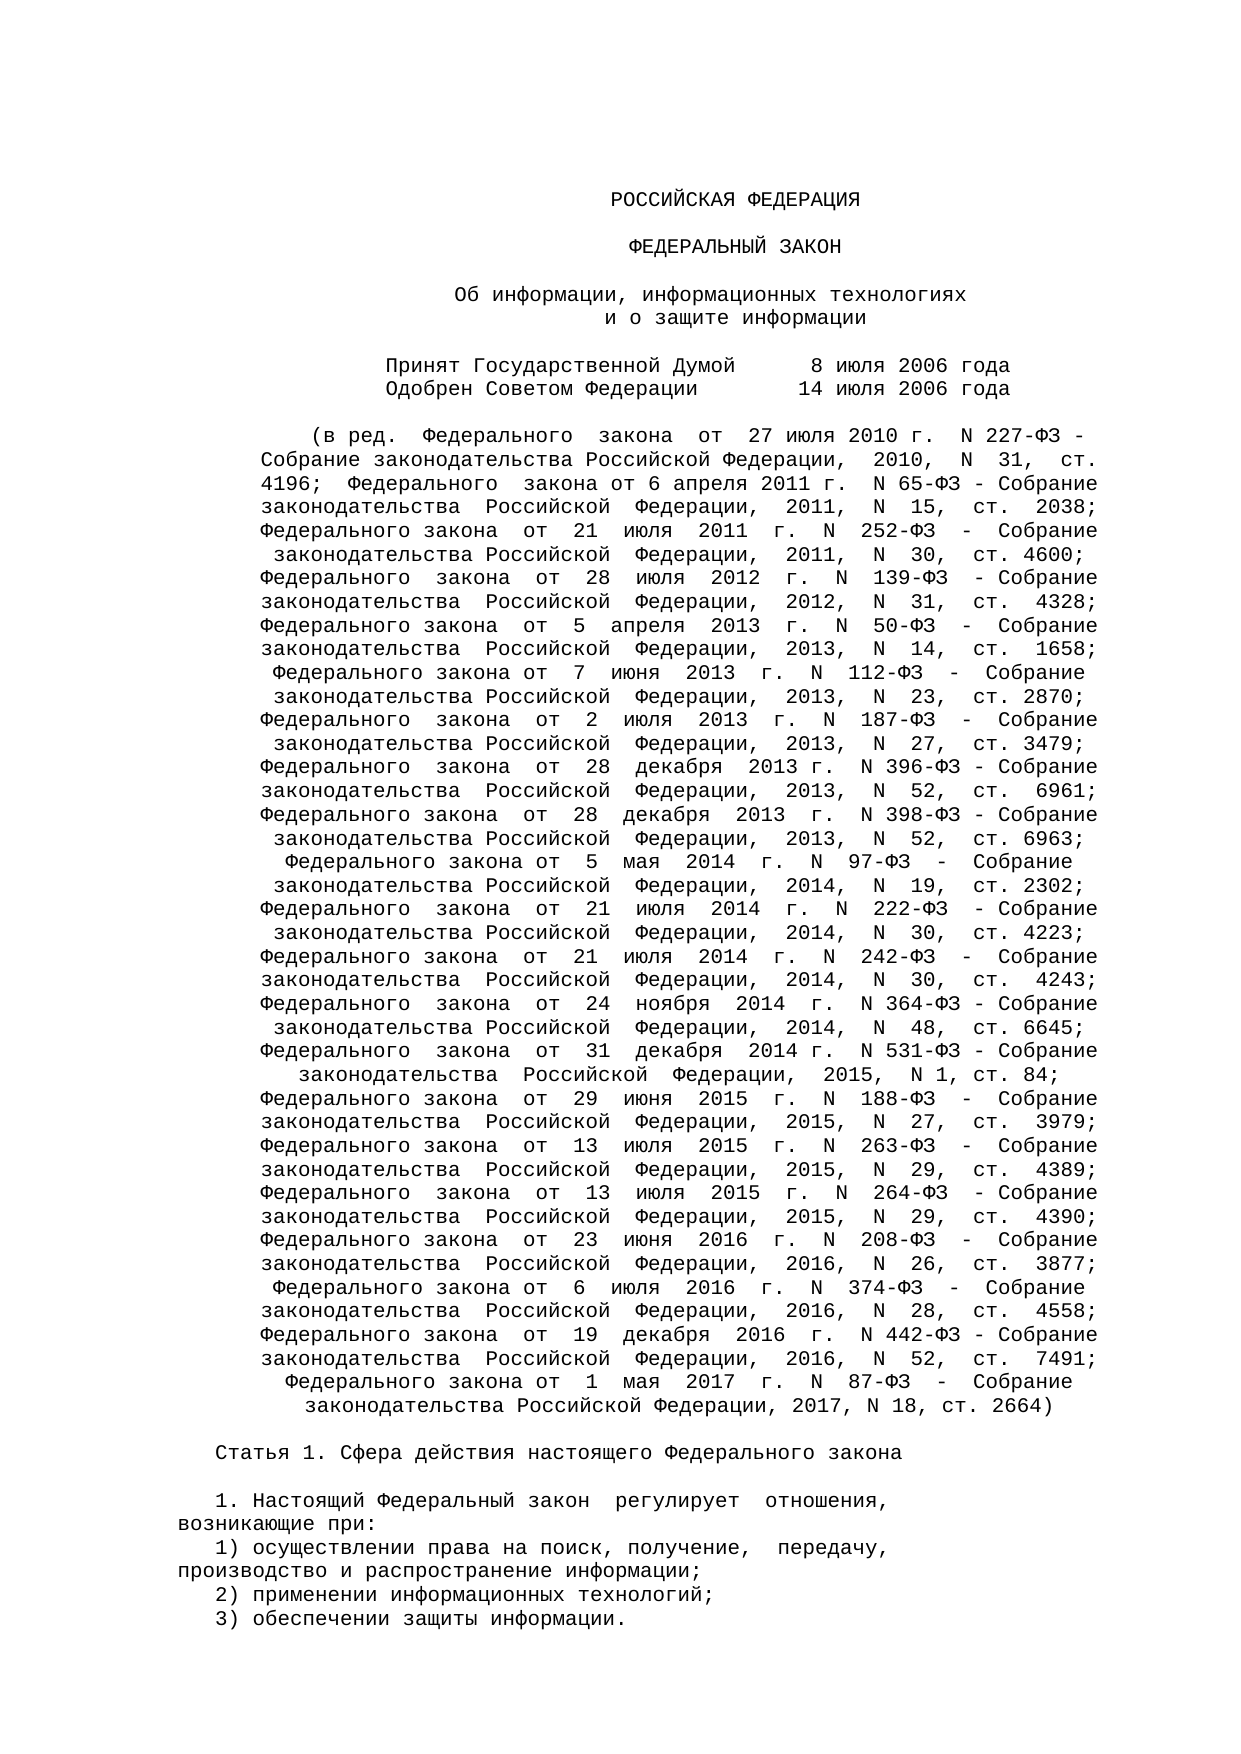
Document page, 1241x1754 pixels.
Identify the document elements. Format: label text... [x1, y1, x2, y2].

text законодательства Российской Федерации, 2014, N 48, ст. 6645; [177, 1017, 1181, 1040]
text Принят Государственной Думой 8 июля 2006 года [177, 354, 1181, 378]
text Статья 1. Сфера действия настоящего Федерального закона [177, 1442, 1181, 1466]
text законодательства Российской Федерации, 2017, N 18, ст. 2664) [177, 1395, 1181, 1419]
text Федерального закона от 13 июля 2015 г. N 264-ФЗ - Собрание [177, 1182, 1181, 1206]
text Федерального закона от 21 июля 2014 г. N 242-ФЗ - Собрание [177, 946, 1181, 969]
text Федерального закона от 2 июля 2013 г. N 187-ФЗ - Собрание [177, 709, 1181, 733]
text законодательства Российской Федерации, 2014, N 30, ст. 4243; [177, 969, 1181, 993]
text законодательства Российской Федерации, 2016, N 26, ст. 3877; [177, 1253, 1181, 1277]
text 1) осуществлении права на поиск, получение, передачу, [177, 1537, 1181, 1561]
text законодательства Российской Федерации, 2013, N 27, ст. 3479; [177, 733, 1181, 757]
text ФЕДЕРАЛЬНЫЙ ЗАКОН [177, 236, 1181, 260]
text законодательства Российской Федерации, 2013, N 14, ст. 1658; [177, 638, 1181, 662]
text законодательства Российской Федерации, 2014, N 30, ст. 4223; [177, 922, 1181, 946]
text Федерального закона от 31 декабря 2014 г. N 531-ФЗ - Собрание [177, 1040, 1181, 1064]
text Федерального закона от 21 июля 2014 г. N 222-ФЗ - Собрание [177, 898, 1181, 922]
text РОССИЙСКАЯ ФЕДЕРАЦИЯ [177, 189, 1181, 213]
text Федерального закона от 28 июля 2012 г. N 139-ФЗ - Собрание [177, 567, 1181, 591]
text законодательства Российской Федерации, 2011, N 15, ст. 2038; [177, 496, 1181, 520]
text законодательства Российской Федерации, 2011, N 30, ст. 4600; [177, 544, 1181, 567]
text Федерального закона от 5 апреля 2013 г. N 50-ФЗ - Собрание [177, 615, 1181, 638]
text законодательства Российской Федерации, 2016, N 28, ст. 4558; [177, 1300, 1181, 1324]
text законодательства Российской Федерации, 2015, N 1, ст. 84; [177, 1064, 1181, 1088]
text Федерального закона от 28 декабря 2013 г. N 396-ФЗ - Собрание [177, 757, 1181, 780]
text Одобрен Советом Федерации 14 июля 2006 года [177, 378, 1181, 402]
text 3) обеспечении защиты информации. [177, 1608, 1181, 1631]
text Федерального закона от 23 июня 2016 г. N 208-ФЗ - Собрание [177, 1229, 1181, 1253]
text законодательства Российской Федерации, 2016, N 52, ст. 7491; [177, 1348, 1181, 1371]
text Федерального закона от 28 декабря 2013 г. N 398-ФЗ - Собрание [177, 804, 1181, 827]
text законодательства Российской Федерации, 2012, N 31, ст. 4328; [177, 591, 1181, 615]
text возникающие при: [177, 1513, 1181, 1537]
text Об информации, информационных технологиях [177, 284, 1181, 307]
text законодательства Российской Федерации, 2013, N 52, ст. 6961; [177, 780, 1181, 804]
text законодательства Российской Федерации, 2014, N 19, ст. 2302; [177, 875, 1181, 898]
text Федерального закона от 19 декабря 2016 г. N 442-ФЗ - Собрание [177, 1324, 1181, 1348]
text законодательства Российской Федерации, 2015, N 29, ст. 4390; [177, 1206, 1181, 1229]
text Федерального закона от 29 июня 2015 г. N 188-ФЗ - Собрание [177, 1088, 1181, 1111]
text Федерального закона от 6 июля 2016 г. N 374-ФЗ - Собрание [177, 1277, 1181, 1300]
text Федерального закона от 7 июня 2013 г. N 112-ФЗ - Собрание [177, 662, 1181, 686]
text законодательства Российской Федерации, 2013, N 52, ст. 6963; [177, 827, 1181, 851]
text законодательства Российской Федерации, 2013, N 23, ст. 2870; [177, 686, 1181, 709]
text Федерального закона от 13 июля 2015 г. N 263-ФЗ - Собрание [177, 1135, 1181, 1158]
text 2) применении информационных технологий; [177, 1584, 1181, 1608]
text Федерального закона от 5 мая 2014 г. N 97-ФЗ - Собрание [177, 851, 1181, 875]
text законодательства Российской Федерации, 2015, N 29, ст. 4389; [177, 1158, 1181, 1182]
text Федерального закона от 1 мая 2017 г. N 87-ФЗ - Собрание [177, 1371, 1181, 1395]
text и о защите информации [177, 307, 1181, 331]
text 1. Настоящий Федеральный закон регулирует отношения, [177, 1489, 1181, 1513]
text 4196; Федерального закона от 6 апреля 2011 г. N 65-ФЗ - Собрание [177, 473, 1181, 496]
text (в ред. Федерального закона от 27 июля 2010 г. N 227-ФЗ - [177, 426, 1181, 449]
text законодательства Российской Федерации, 2015, N 27, ст. 3979; [177, 1111, 1181, 1135]
text Федерального закона от 21 июля 2011 г. N 252-ФЗ - Собрание [177, 520, 1181, 544]
text Федерального закона от 24 ноября 2014 г. N 364-ФЗ - Собрание [177, 993, 1181, 1017]
text Собрание законодательства Российской Федерации, 2010, N 31, ст. [177, 449, 1181, 473]
text производство и распространение информации; [177, 1561, 1181, 1584]
